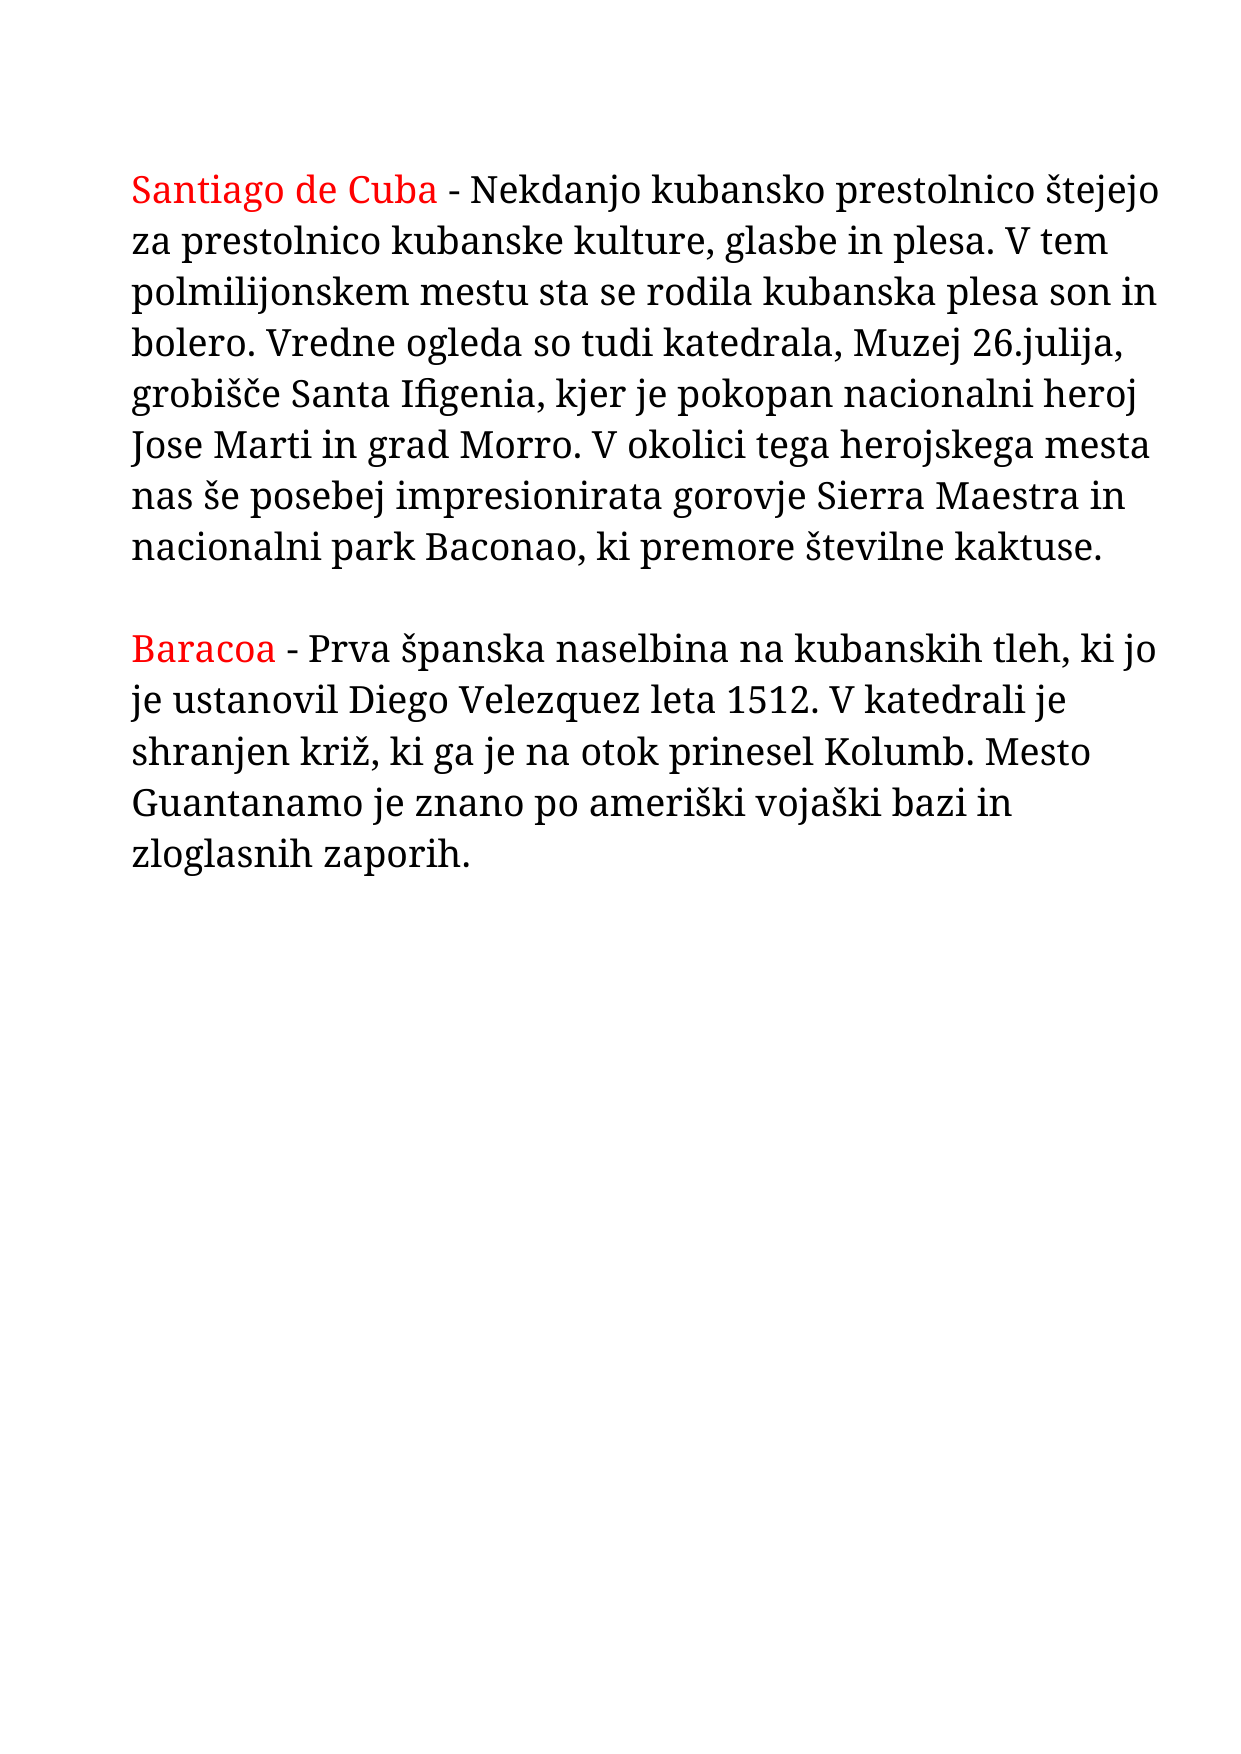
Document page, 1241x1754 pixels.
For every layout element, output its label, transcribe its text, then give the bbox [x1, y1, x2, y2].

text Santiago de Cuba - Nekdanjo kubansko prestolnico štejejo za prestolnico kubanske kulture, glasbe in plesa. V tem polmilijonskem mestu sta se rodila kubanska plesa son in bolero. Vredne ogleda so tudi katedrala, Muzej 26.julija, grobišče Santa Ifigenia, kjer je pokopan nacionalni heroj Jose Marti in grad Morro. V okolici tega herojskega mesta nas še posebej impresionirata gorovje Sierra Maestra in nacionalni park Baconao, ki premore številne kaktuse. [131, 163, 1181, 572]
text Baracoa - Prva španska naselbina na kubanskih tleh, ki jo je ustanovil Diego Velezquez leta 1512. V katedrali je shranjen križ, ki ga je na otok prinesel Kolumb. Mesto Guantanamo je znano po ameriški vojaški bazi in zloglasnih zaporih. [131, 623, 1181, 878]
